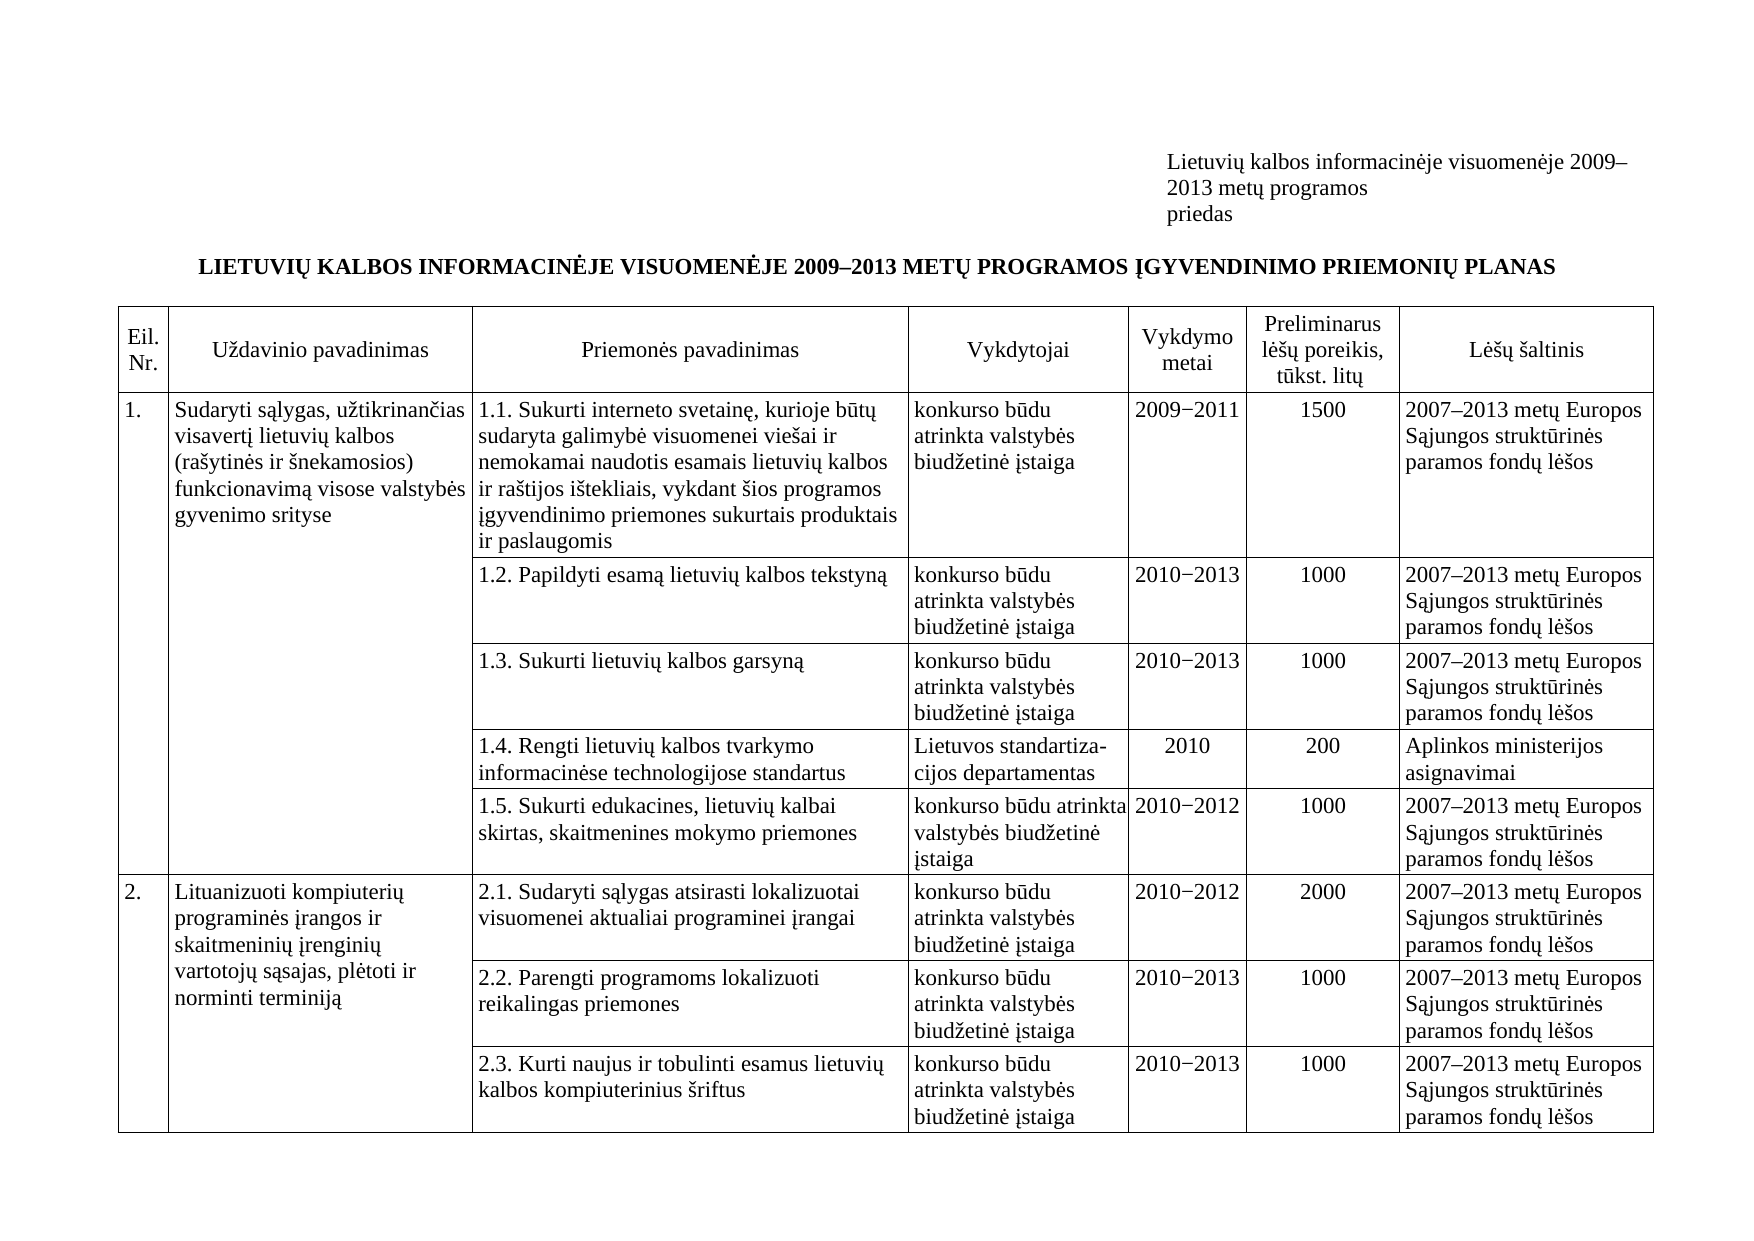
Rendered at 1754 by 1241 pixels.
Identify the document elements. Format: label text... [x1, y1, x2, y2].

table_cell 2007–2013 metų Europos Sąjungos struktūrinės paramos fondų lėšos [1400, 558, 1653, 643]
table_cell 2010−2013 [1129, 644, 1246, 729]
table_cell 2.2. Parengti programoms lokalizuoti reikalingas priemones [473, 961, 908, 1046]
table_cell Lietuvos standartiza­cijos departamentas [909, 730, 1128, 788]
table_cell 2009−2011 [1129, 393, 1246, 557]
table_cell 2010−2012 [1129, 875, 1246, 960]
table_cell konkurso būdu atrinkta valstybės biudžetinė įstaiga [909, 961, 1128, 1046]
text priedas [1167, 200, 1636, 227]
table_cell Sudaryti sąlygas, užtikrinančias visavertį lietuvių kalbos (rašytinės ir šnekamosios) funkcionavimą visose valstybės gyvenimo srityse [169, 393, 472, 874]
table_cell 1000 [1247, 644, 1399, 729]
text LIETUVIŲ KALBOS INFORMACINĖJE VISUOMENĖJE 2009–2013 METŲ PROGRAMOS įgyvendinimo PRIEMONIŲ PLANAS [118, 253, 1636, 279]
table_cell 2007–2013 metų Europos Sąjungos struktūrinės paramos fondų lėšos [1400, 961, 1653, 1046]
table_cell 2.1. Sudaryti sąlygas atsirasti lokalizuotai visuomenei aktualiai programinei įrangai [473, 875, 908, 960]
table_cell 1000 [1247, 789, 1399, 874]
table_cell 2007–2013 metų Europos Sąjungos struktūrinės paramos fondų lėšos [1400, 644, 1653, 729]
table_cell 1500 [1247, 393, 1399, 557]
table_cell konkurso būdu atrinkta valstybės biudžetinė įstaiga [909, 558, 1128, 643]
table_cell 2007–2013 metų Europos Sąjungos struktūrinės paramos fondų lėšos [1400, 789, 1653, 874]
table_cell 2000 [1247, 875, 1399, 960]
table_cell konkurso būdu atrinkta valstybės biudžetinė įstaiga [909, 789, 1128, 874]
table_header Preliminarus lėšų poreikis, tūkst. litų [1247, 307, 1399, 392]
table_cell konkurso būdu atrinkta valstybės biudžetinė įstaiga [909, 393, 1128, 557]
table_cell 2010 [1129, 730, 1246, 788]
table_cell 1.4. Rengti lietuvių kalbos tvarkymo informacinėse technologijose standartus [473, 730, 908, 788]
table_header Priemonės pavadinimas [473, 307, 908, 392]
table_cell 1000 [1247, 1047, 1399, 1132]
table_cell 1000 [1247, 961, 1399, 1046]
table_cell konkurso būdu atrinkta valstybės biudžetinė įstaiga [909, 1047, 1128, 1132]
table_cell 2010−2013 [1129, 1047, 1246, 1132]
table_cell 1. [119, 393, 168, 874]
table_cell 1.3. Sukurti lietuvių kalbos garsyną [473, 644, 908, 729]
table_cell 2007–2013 metų Europos Sąjungos struktūrinės paramos fondų lėšos [1400, 875, 1653, 960]
table_header Vykdymo metai [1129, 307, 1246, 392]
table_cell Lituanizuoti kompiuterių programinės įrangos ir skaitmeninių įrenginių vartotojų sąsajas, plėtoti ir norminti terminiją [169, 875, 472, 1132]
table_header Vykdytojai [909, 307, 1128, 392]
table_header Uždavinio pavadinimas [169, 307, 472, 392]
table_cell 2. [119, 875, 168, 1132]
table_cell konkurso būdu atrinkta valstybės biudžetinė įstaiga [909, 875, 1128, 960]
table_cell 2.3. Kurti naujus ir tobulinti esamus lietuvių kalbos kompiuterinius šriftus [473, 1047, 908, 1132]
table_cell 200 [1247, 730, 1399, 788]
table_cell 2010−2013 [1129, 961, 1246, 1046]
table_cell 2010−2013 [1129, 558, 1246, 643]
table_cell konkurso būdu atrinkta valstybės biudžetinė įstaiga [909, 644, 1128, 729]
table_cell 2010−2012 [1129, 789, 1246, 874]
table_header Lėšų šaltinis [1400, 307, 1653, 392]
table_cell 2007–2013 metų Europos Sąjungos struktūrinės paramos fondų lėšos [1400, 393, 1653, 557]
table_cell Aplinkos ministerijos asignavimai [1400, 730, 1653, 788]
text Lietuvių kalbos informacinėje visuomenėje 2009–2013 metų programos [1167, 148, 1640, 200]
table_cell 1.1. Sukurti interneto svetainę, kurioje būtų sudaryta galimybė visuomenei viešai ir nemokamai naudotis esamais lietuvių kalbos ir raštijos ištekliais, vykdant šios programos įgyvendinimo priemones sukurtais produktais ir paslaugomis [473, 393, 908, 557]
table_cell 2007–2013 metų Europos Sąjungos struktūrinės paramos fondų lėšos [1400, 1047, 1653, 1132]
table_header Eil. Nr. [119, 307, 168, 392]
table_cell 1.2. Papildyti esamą lietuvių kalbos tekstyną [473, 558, 908, 643]
table_cell 1000 [1247, 558, 1399, 643]
table_cell 1.5. Sukurti edukacines, lietuvių kalbai skirtas, skaitmenines mokymo priemones [473, 789, 908, 874]
